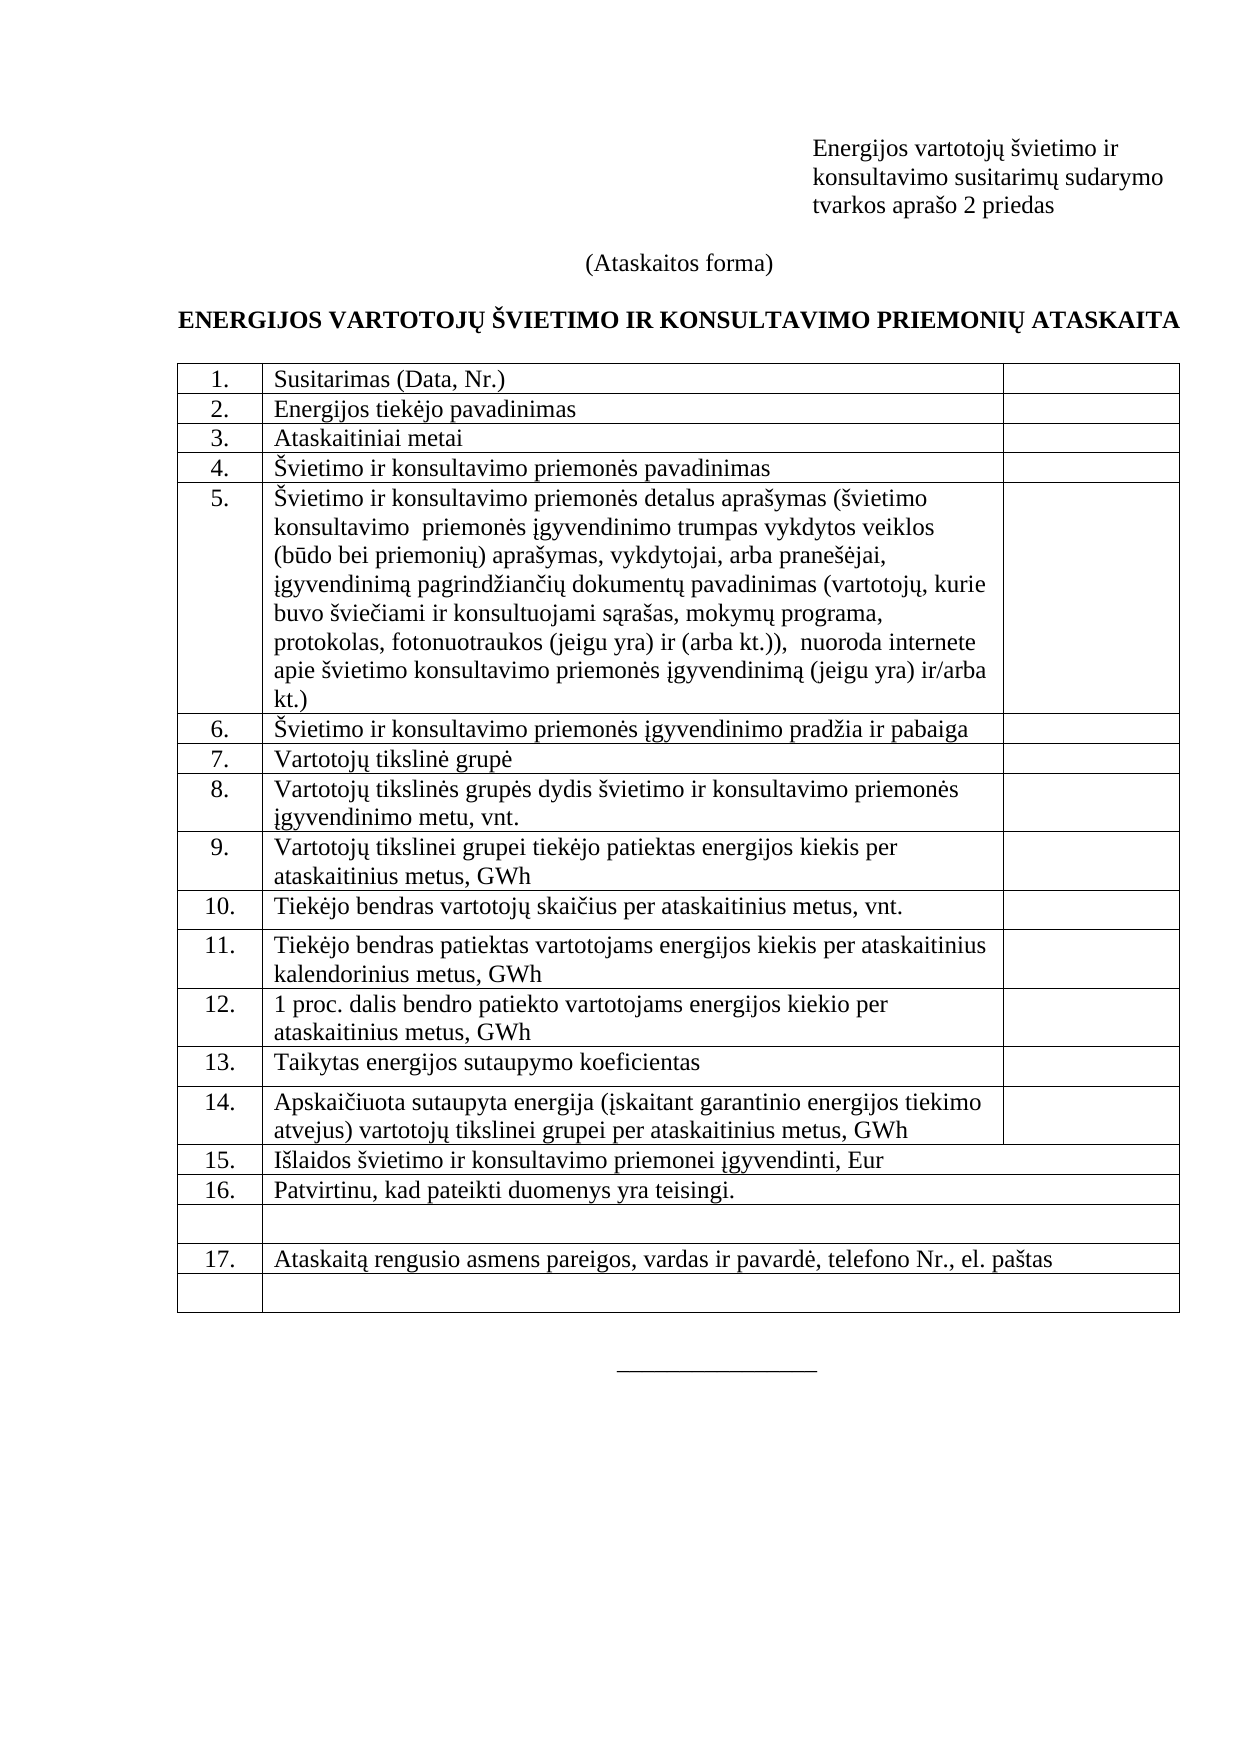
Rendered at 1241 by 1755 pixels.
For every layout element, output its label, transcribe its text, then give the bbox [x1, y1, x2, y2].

table_cell 9. [178, 832, 262, 890]
table_cell [178, 1274, 262, 1312]
table_cell Taikytas energijos sutaupymo koeficientas [263, 1047, 1003, 1086]
table_cell 16. [178, 1175, 262, 1204]
table_cell Vartotojų tikslinės grupės dydis švietimo ir konsultavimo priemonės įgyvendinimo metu, vnt. [263, 774, 1003, 831]
table_cell [1004, 424, 1179, 452]
text konsultavimo susitarimų sudarymo [812, 162, 1181, 190]
table_cell [263, 1274, 1179, 1312]
table_cell 8. [178, 774, 262, 831]
table_cell 15. [178, 1145, 262, 1174]
table_cell Švietimo ir konsultavimo priemonės įgyvendinimo pradžia ir pabaiga [263, 714, 1003, 743]
table_cell 4. [178, 453, 262, 482]
table_cell 14. [178, 1087, 262, 1144]
table_cell 1 proc. dalis bendro patiekto vartotojams energijos kiekio per ataskaitinius metus, GWh [263, 989, 1003, 1046]
table_header [1004, 364, 1179, 393]
table_cell [1004, 832, 1179, 890]
table_header Susitarimas (Data, Nr.) [263, 364, 1003, 393]
table_cell Išlaidos švietimo ir konsultavimo priemonei įgyvendinti, Eur [263, 1145, 1179, 1174]
table_cell [1004, 1087, 1179, 1144]
table_cell Tiekėjo bendras patiektas vartotojams energijos kiekis per ataskaitinius kalendorinius metus, GWh [263, 930, 1003, 988]
table_cell 2. [178, 394, 262, 422]
table_cell Ataskaitą rengusio asmens pareigos, vardas ir pavardė, telefono Nr., el. paštas [263, 1244, 1179, 1273]
table_cell [1004, 891, 1179, 929]
table_cell Vartotojų tikslinė grupė [263, 744, 1003, 773]
text ENERGIJOS VARTOTOJŲ ŠVIETIMO IR KONSULTAVIMO PRIEMONIŲ ATASKAITA [177, 305, 1181, 334]
table_cell [1004, 394, 1179, 422]
table_cell 12. [178, 989, 262, 1046]
text tvarkos aprašo 2 priedas [812, 190, 1181, 219]
text ________________ [177, 1346, 1181, 1375]
text Energijos vartotojų švietimo ir [812, 133, 1181, 162]
table_cell Patvirtinu, kad pateikti duomenys yra teisingi. [263, 1175, 1179, 1204]
table_cell 11. [178, 930, 262, 988]
table_cell [1004, 744, 1179, 773]
table_cell 7. [178, 744, 262, 773]
table_cell [1004, 453, 1179, 482]
table_cell Energijos tiekėjo pavadinimas [263, 394, 1003, 422]
table_cell 13. [178, 1047, 262, 1086]
table_cell Vartotojų tikslinei grupei tiekėjo patiektas energijos kiekis per ataskaitinius metus, GWh [263, 832, 1003, 890]
table_cell [1004, 930, 1179, 988]
table_header 1. [178, 364, 262, 393]
table_cell Tiekėjo bendras vartotojų skaičius per ataskaitinius metus, vnt. [263, 891, 1003, 929]
table_cell [1004, 483, 1179, 713]
table_cell Ataskaitiniai metai [263, 424, 1003, 452]
table_cell Švietimo ir konsultavimo priemonės pavadinimas [263, 453, 1003, 482]
table_cell 5. [178, 483, 262, 713]
table_cell Švietimo ir konsultavimo priemonės detalus aprašymas (švietimo konsultavimo priemonės įgyvendinimo trumpas vykdytos veiklos (būdo bei priemonių) aprašymas, vykdytojai, arba pranešėjai, įgyvendinimą pagrindžiančių dokumentų pavadinimas (vartotojų, kurie buvo šviečiami ir konsultuojami sąrašas, mokymų programa, protokolas, fotonuotraukos (jeigu yra) ir (arba kt.)), nuoroda internete apie švietimo konsultavimo priemonės įgyvendinimą (jeigu yra) ir/arba kt.) [263, 483, 1003, 713]
table_cell [1004, 1047, 1179, 1086]
table_cell 17. [178, 1244, 262, 1273]
text (Ataskaitos forma) [177, 248, 1181, 277]
table_cell 3. [178, 424, 262, 452]
table_cell [1004, 714, 1179, 743]
table_cell [263, 1205, 1179, 1243]
table_cell 10. [178, 891, 262, 929]
table_cell [1004, 989, 1179, 1046]
table_cell Apskaičiuota sutaupyta energija (įskaitant garantinio energijos tiekimo atvejus) vartotojų tikslinei grupei per ataskaitinius metus, GWh [263, 1087, 1003, 1144]
table_cell [178, 1205, 262, 1243]
table_cell [1004, 774, 1179, 831]
table_cell 6. [178, 714, 262, 743]
